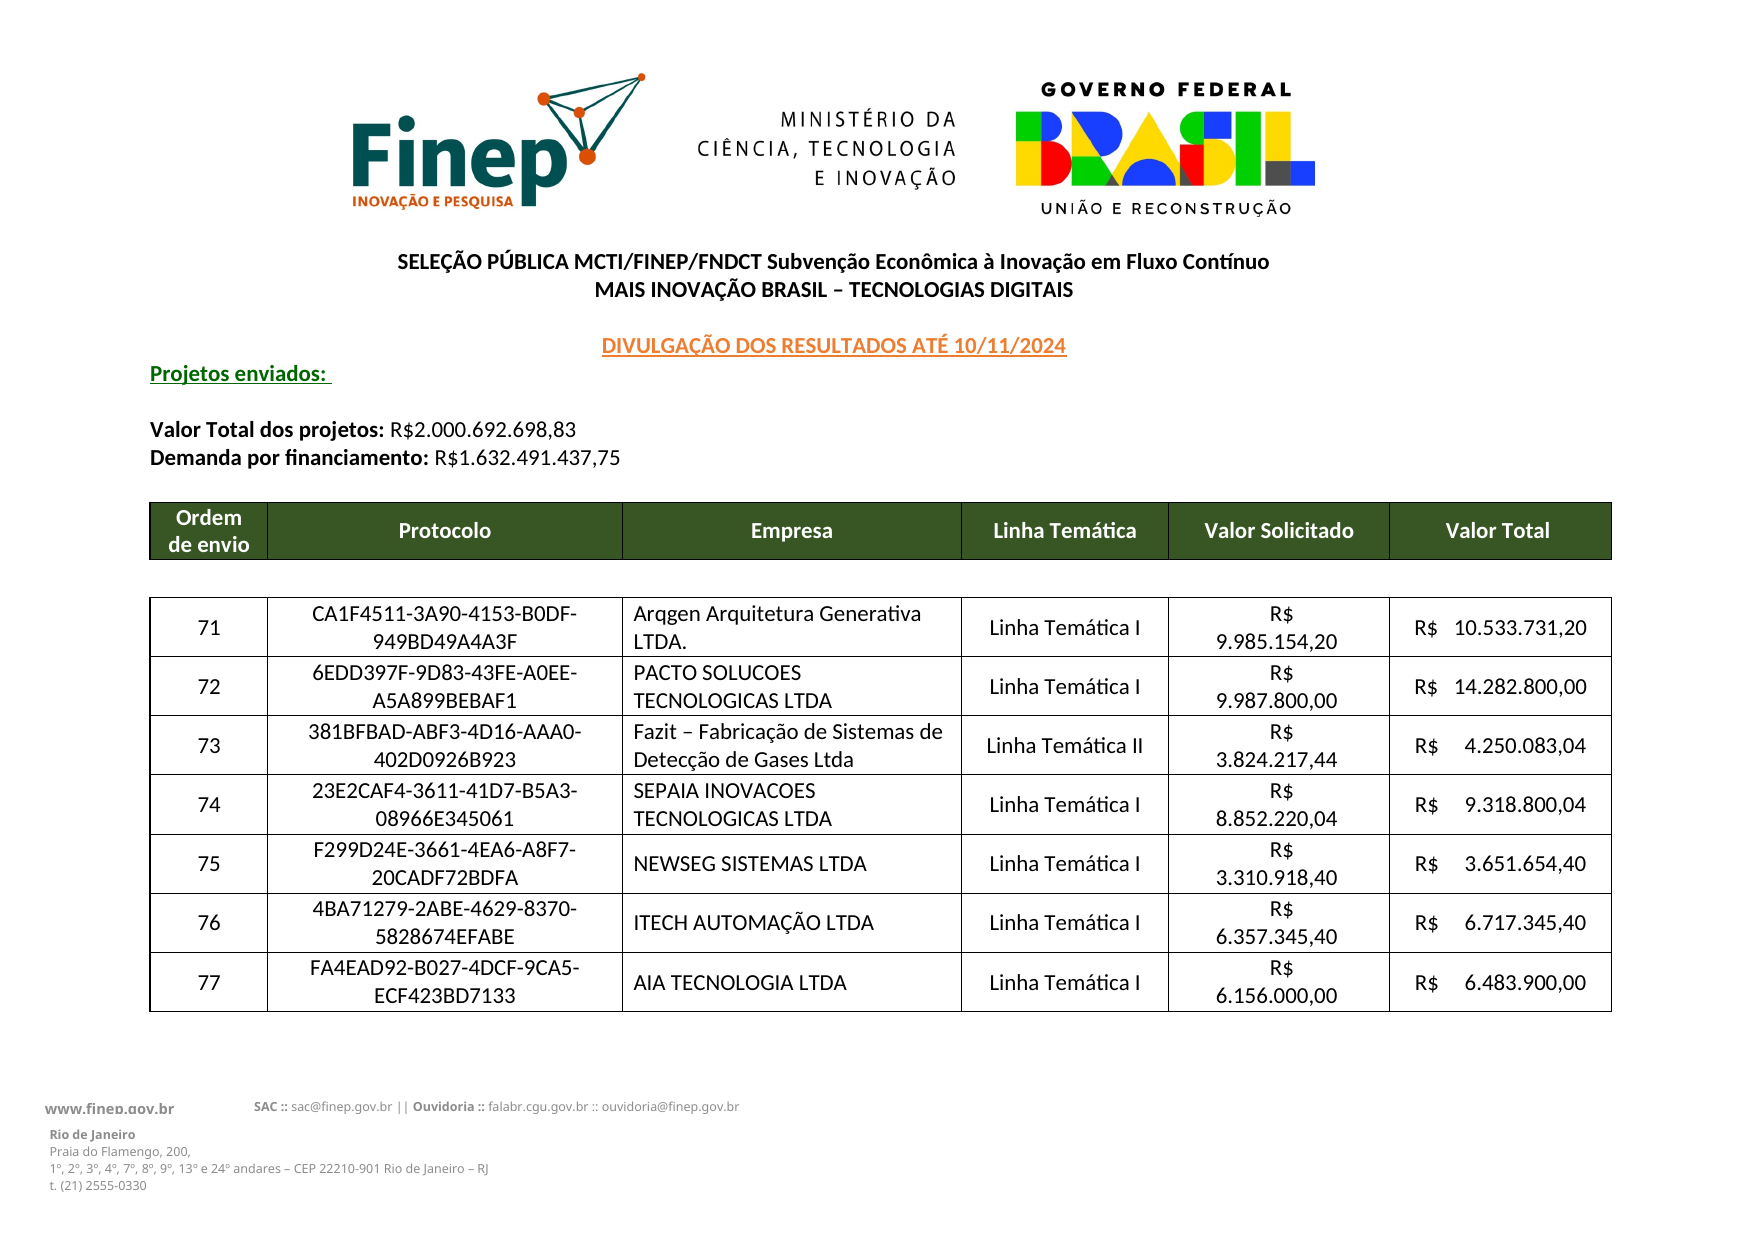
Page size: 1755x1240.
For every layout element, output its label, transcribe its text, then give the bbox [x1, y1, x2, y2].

table_cell R$ 6.357.345,40 [1169, 894, 1389, 952]
table_cell Fazit – Fabricação de Sistemas de Detecção de Gases Ltda [623, 716, 961, 774]
table_cell CA1F4511-3A90-4153-B0DF-949BD49A4A3F [268, 598, 622, 656]
table_cell Linha Temática I [962, 775, 1168, 833]
table_cell Linha Temática I [962, 953, 1168, 1011]
table_cell 75 [151, 835, 267, 892]
table_cell F299D24E-3661-4EA6-A8F7-20CADF72BDFA [268, 835, 622, 892]
table_cell Linha Temática I [962, 657, 1168, 715]
table_cell R$ 3.651.654,40 [1390, 835, 1611, 892]
table_cell Arqgen Arquitetura Generativa LTDA. [623, 598, 961, 656]
table_cell PACTO SOLUCOES TECNOLOGICAS LTDA [623, 657, 961, 715]
table_cell Linha Temática I [962, 835, 1168, 892]
table_cell 77 [151, 953, 267, 1011]
table_cell R$ 9.985.154,20 [1169, 598, 1389, 656]
table_cell Linha Temática II [962, 716, 1168, 774]
table_cell R$ 9.318.800,04 [1390, 775, 1611, 833]
table_cell 4BA71279-2ABE-4629-8370-5828674EFABE [268, 894, 622, 952]
table_cell Linha Temática I [962, 894, 1168, 952]
table_cell NEWSEG SISTEMAS LTDA [623, 835, 961, 892]
table_cell R$ 3.310.918,40 [1169, 835, 1389, 892]
table_cell 74 [151, 775, 267, 833]
table_cell 72 [151, 657, 267, 715]
table_cell 381BFBAD-ABF3-4D16-AAA0-402D0926B923 [268, 716, 622, 774]
table_cell R$ 14.282.800,00 [1390, 657, 1611, 715]
table_cell SEPAIA INOVACOES TECNOLOGICAS LTDA [623, 775, 961, 833]
table_cell R$ 4.250.083,04 [1390, 716, 1611, 774]
table_cell Linha Temática I [962, 598, 1168, 656]
table_cell R$ 3.824.217,44 [1169, 716, 1389, 774]
table_cell FA4EAD92-B027-4DCF-9CA5-ECF423BD7133 [268, 953, 622, 1011]
table_cell 6EDD397F-9D83-43FE-A0EE-A5A899BEBAF1 [268, 657, 622, 715]
table_cell AIA TECNOLOGIA LTDA [623, 953, 961, 1011]
table_cell 76 [151, 894, 267, 952]
table_cell R$ 6.156.000,00 [1169, 953, 1389, 1011]
table_cell R$ 8.852.220,04 [1169, 775, 1389, 833]
table_cell R$ 9.987.800,00 [1169, 657, 1389, 715]
table_cell 71 [151, 598, 267, 656]
table_cell ITECH AUTOMAÇÃO LTDA [623, 894, 961, 952]
table_cell R$ 6.483.900,00 [1390, 953, 1611, 1011]
table_cell R$ 10.533.731,20 [1390, 598, 1611, 656]
table_cell 23E2CAF4-3611-41D7-B5A3-08966E345061 [268, 775, 622, 833]
table_cell R$ 6.717.345,40 [1390, 894, 1611, 952]
table_cell 73 [151, 716, 267, 774]
